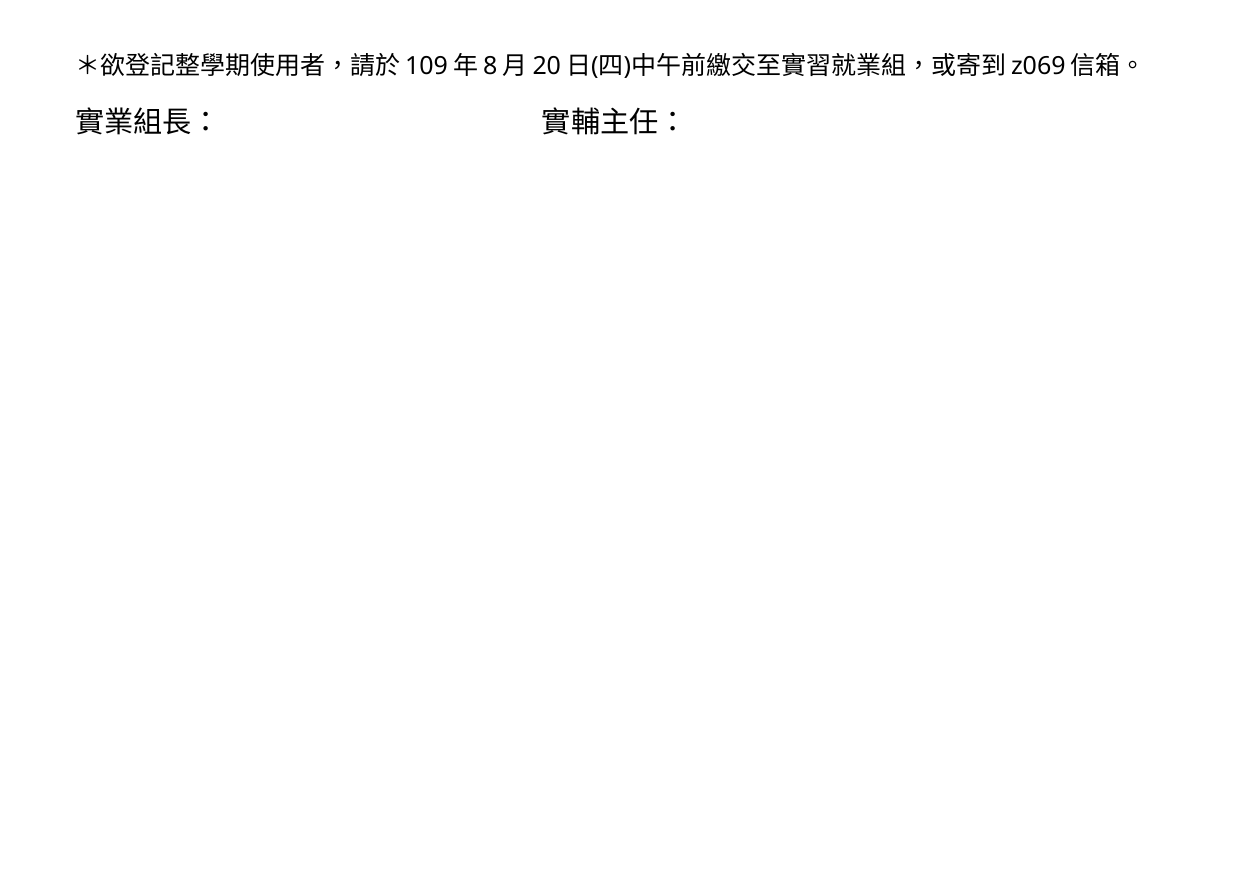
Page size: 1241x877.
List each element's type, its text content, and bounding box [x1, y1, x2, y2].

text 實業組長： 實輔主任： [75, 82, 1165, 157]
text ＊欲登記整學期使用者，請於109年8月20日(四)中午前繳交至實習就業組，或寄到z069信箱。 [75, 45, 1165, 82]
